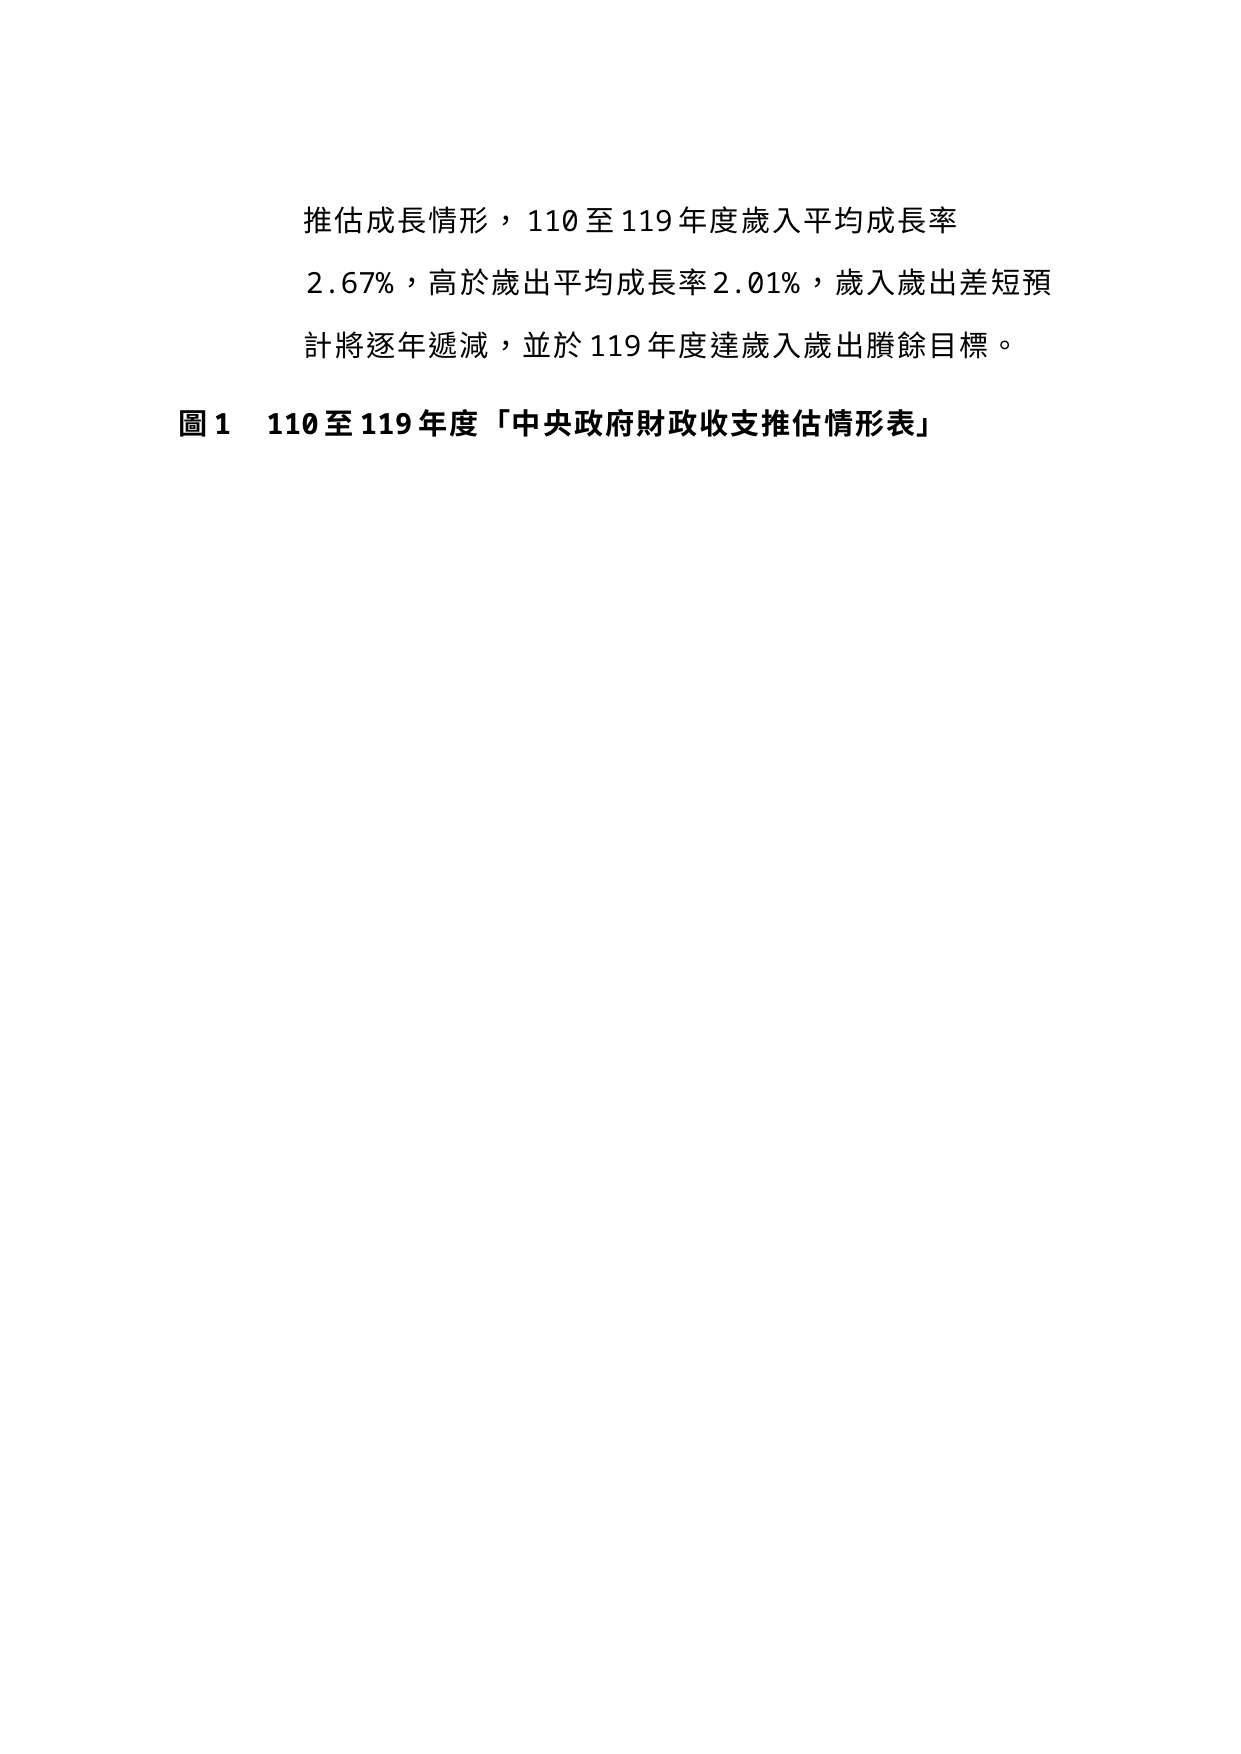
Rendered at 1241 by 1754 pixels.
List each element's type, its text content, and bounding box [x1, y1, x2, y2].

text 圖1 110至119年度「中央政府財政收支推估情形表」 [138, 380, 1063, 443]
text 依據前揭110至119年度中央政府財政收支推估情形表(詳圖1)，中央政府總預算歲入與歲出分別按各來源(稅課收入與其他收入)及歲出項目(公共建設計畫、科技發展計畫、基本需求支出與依法律義務支出)分別推估成長情形，110至119年度歲入平均成長率2.67%，高於歲出平均成長率2.01%，歲入歲出差短預計將逐年遞減，並於119年度達歲入歲出賸餘目標。 [266, 177, 1063, 365]
